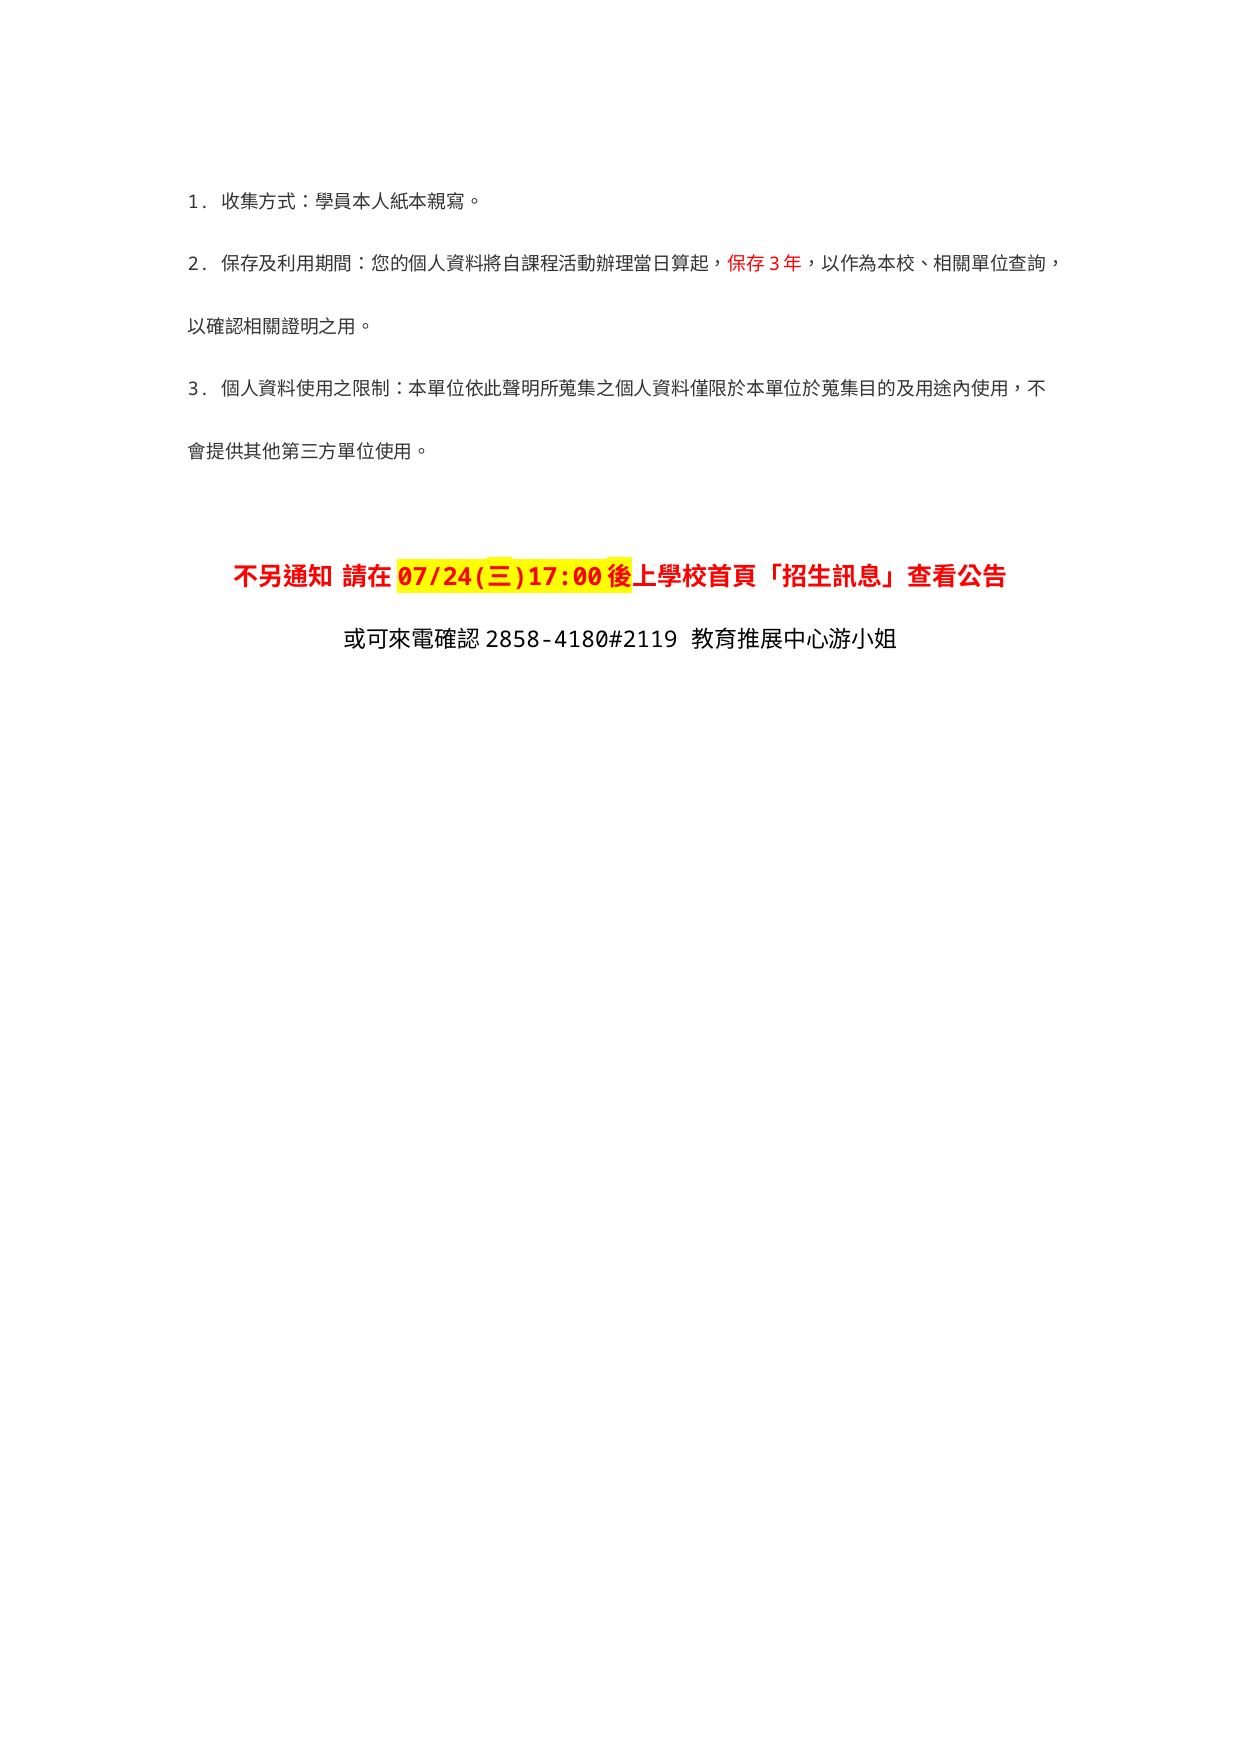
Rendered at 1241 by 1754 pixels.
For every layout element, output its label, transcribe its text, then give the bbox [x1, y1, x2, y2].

text 報名參加體驗營課程事由，向您蒐集個人資料，依個人資料保護法規定及本校個人資料保護政策要求，在您提供個人資料前，本會有義務告知下列事項，敬請詳閱。 一、個人資料蒐集之目的及用途： 為辦理體驗營課程活動之相關作業，例如：製作證書、投保保險之用；以及相關單位為課程行政業務所必需者。 二、蒐集之個人資料類別： 1. 中文姓名、國民身分證統一編號、出生年月日、性別 2. 聯絡電話號碼、地址、電子郵件信箱、緊急聯絡人 3. 就讀國中、年級 三、個人資料利用之期間、地區、對象及方式： 1. 收集方式：學員本人紙本親寫。 2. 保存及利用期間：您的個人資料將自課程活動辦理當日算起，保存3年，以作為本校、相關單位查詢，以確認相關證明之用。 3. 個人資料使用之限制：本單位依此聲明所蒐集之個人資料僅限於本單位於蒐集目的及用途內使用，不會提供其他第三方單位使用。 [187, 158, 1053, 471]
text 或可來電確認2858-4180#2119 教育推展中心游小姐 [187, 596, 1053, 658]
text 不另通知 請在07/24(三)17:00後上學校首頁「招生訊息」查看公告 [187, 533, 1053, 596]
